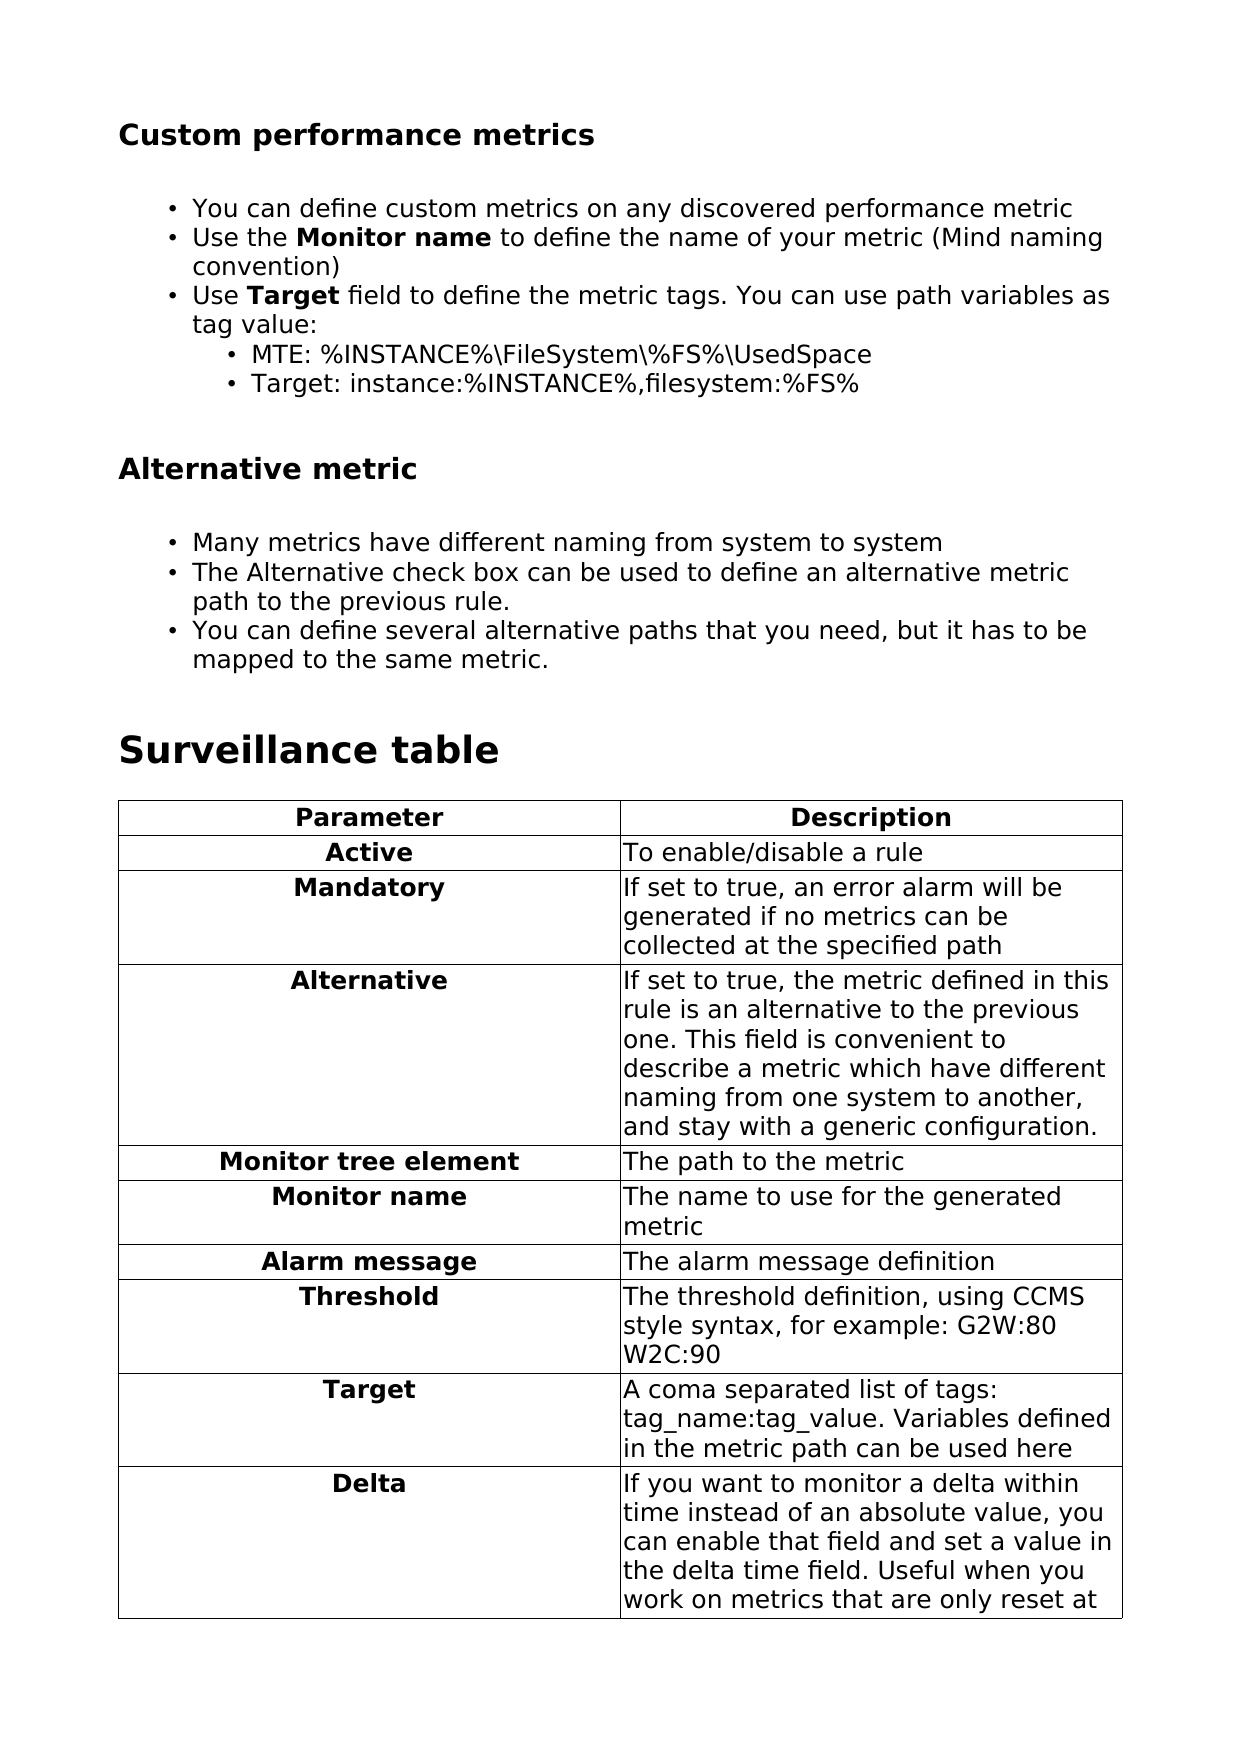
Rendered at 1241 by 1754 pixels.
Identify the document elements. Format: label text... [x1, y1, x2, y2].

table_cell Mandatory [119, 871, 620, 963]
table_cell Delta [119, 1467, 620, 1618]
subtitle Surveillance table [118, 729, 1122, 773]
table_cell If you want to monitor a delta within time instead of an absolute value, you can enable that field and set a value in the delta time field. Useful when you work on metrics that are only reset at [621, 1467, 1122, 1618]
table_cell Alarm message [119, 1245, 620, 1279]
table_cell To enable/disable a rule [621, 836, 1122, 870]
table_header Parameter [119, 801, 620, 835]
list MTE: %INSTANCE%\FileSystem\%FS%\UsedSpace [236, 340, 1122, 369]
table_cell Monitor tree element [119, 1146, 620, 1179]
table_cell A coma separated list of tags: tag_name:tag_value. Variables defined in the metric path can be used here [621, 1374, 1122, 1466]
table_cell The path to the metric [621, 1146, 1122, 1179]
list The Alternative check box can be used to define an alternative metric path to the previous rule. [177, 558, 1122, 616]
table_cell Alternative [119, 965, 620, 1144]
table_cell Threshold [119, 1280, 620, 1372]
table_cell Target [119, 1374, 620, 1466]
table_cell The name to use for the generated metric [621, 1181, 1122, 1244]
table_cell Monitor name [119, 1181, 620, 1244]
table_cell Active [119, 836, 620, 870]
table_header Description [621, 801, 1122, 835]
table_cell The alarm message definition [621, 1245, 1122, 1279]
list You can define custom metrics on any discovered performance metric [177, 194, 1122, 223]
table_cell The threshold definition, using CCMS style syntax, for example: G2W:80 W2C:90 [621, 1280, 1122, 1372]
list Target: instance:%INSTANCE%,filesystem:%FS% [236, 369, 1122, 398]
list You can define several alternative paths that you need, but it has to be mapped to the same metric. [177, 616, 1122, 674]
table_cell If set to true, an error alarm will be generated if no metrics can be collected at the specified path [621, 871, 1122, 963]
list Use Target field to define the metric tags. You can use path variables as tag value: [177, 282, 1122, 340]
table_cell If set to true, the metric defined in this rule is an alternative to the previous one. This field is convenient to describe a metric which have different naming from one system to another, and stay with a generic configuration. [621, 965, 1122, 1144]
list Use the Monitor name to define the name of your metric (Mind naming convention) [177, 223, 1122, 282]
subtitle Alternative metric [118, 453, 1122, 487]
list Many metrics have different naming from system to system [177, 529, 1122, 558]
subtitle Custom performance metrics [118, 118, 1122, 152]
